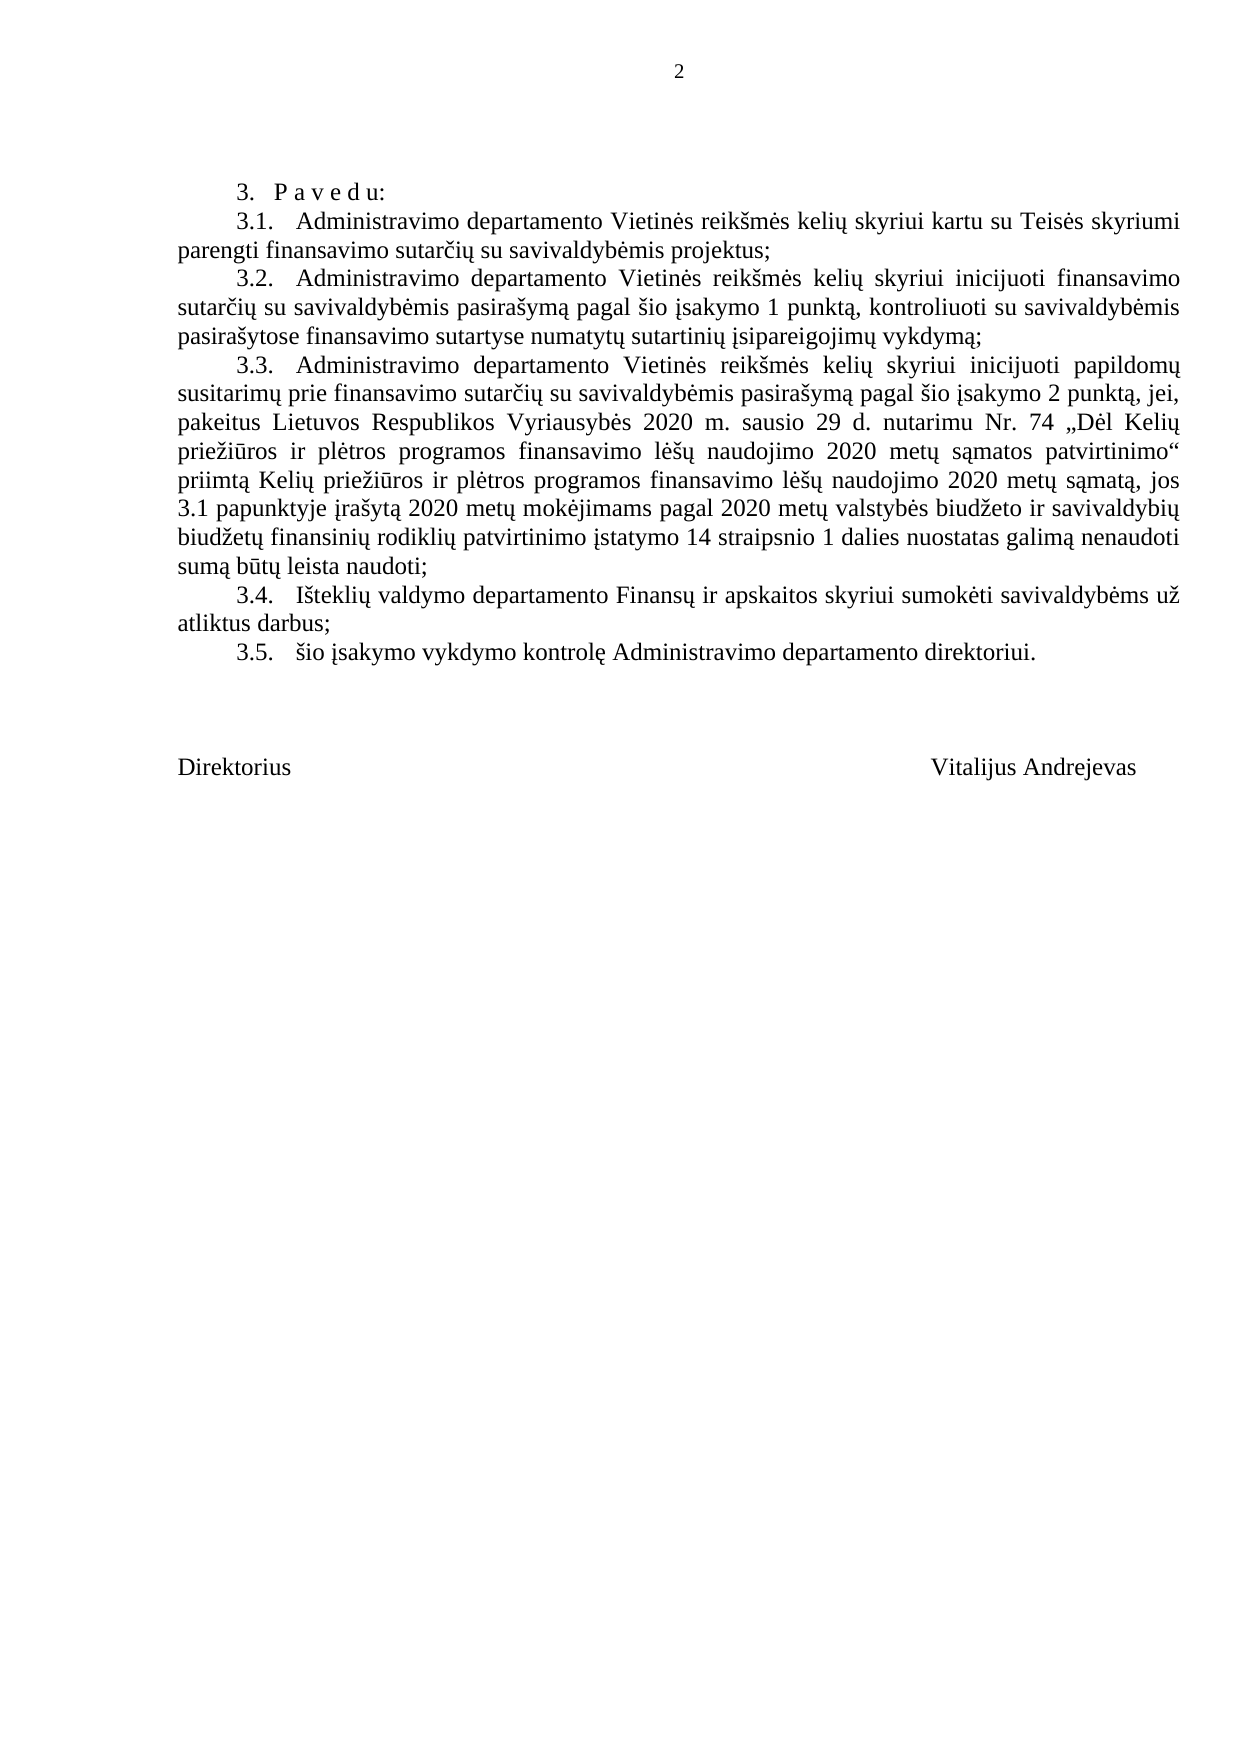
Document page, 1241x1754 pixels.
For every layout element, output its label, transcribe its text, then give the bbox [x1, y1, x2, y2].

text 3. P a v e d u: [236, 177, 1181, 206]
text 3.4. Išteklių valdymo departamento Finansų ir apskaitos skyriui sumokėti savivaldybėms už atliktus darbus; [177, 580, 1181, 637]
text 3.2. Administravimo departamento Vietinės reikšmės kelių skyriui inicijuoti finansavimo sutarčių su savivaldybėmis pasirašymą pagal šio įsakymo 1 punktą, kontroliuoti su savivaldybėmis pasirašytose finansavimo sutartyse numatytų sutartinių įsipareigojimų vykdymą; [177, 263, 1181, 350]
text 3.3. Administravimo departamento Vietinės reikšmės kelių skyriui inicijuoti papildomų susitarimų prie finansavimo sutarčių su savivaldybėmis pasirašymą pagal šio įsakymo 2 punktą, jei, pakeitus Lietuvos Respublikos Vyriausybės 2020 m. sausio 29 d. nutarimu Nr. 74 „Dėl Kelių priežiūros ir plėtros programos finansavimo lėšų naudojimo 2020 metų sąmatos patvirtinimo“ priimtą Kelių priežiūros ir plėtros programos finansavimo lėšų naudojimo 2020 metų sąmatą, jos 3.1 papunktyje įrašytą 2020 metų mokėjimams pagal 2020 metų valstybės biudžeto ir savivaldybių biudžetų finansinių rodiklių patvirtinimo įstatymo 14 straipsnio 1 dalies nuostatas galimą nenaudoti sumą būtų leista naudoti; [177, 350, 1181, 580]
text Direktorius Vitalijus Andrejevas [177, 752, 1181, 781]
text 3.5. šio įsakymo vykdymo kontrolę Administravimo departamento direktoriui. [177, 637, 1181, 666]
text 3.1. Administravimo departamento Vietinės reikšmės kelių skyriui kartu su Teisės skyriumi parengti finansavimo sutarčių su savivaldybėmis projektus; [177, 206, 1181, 263]
